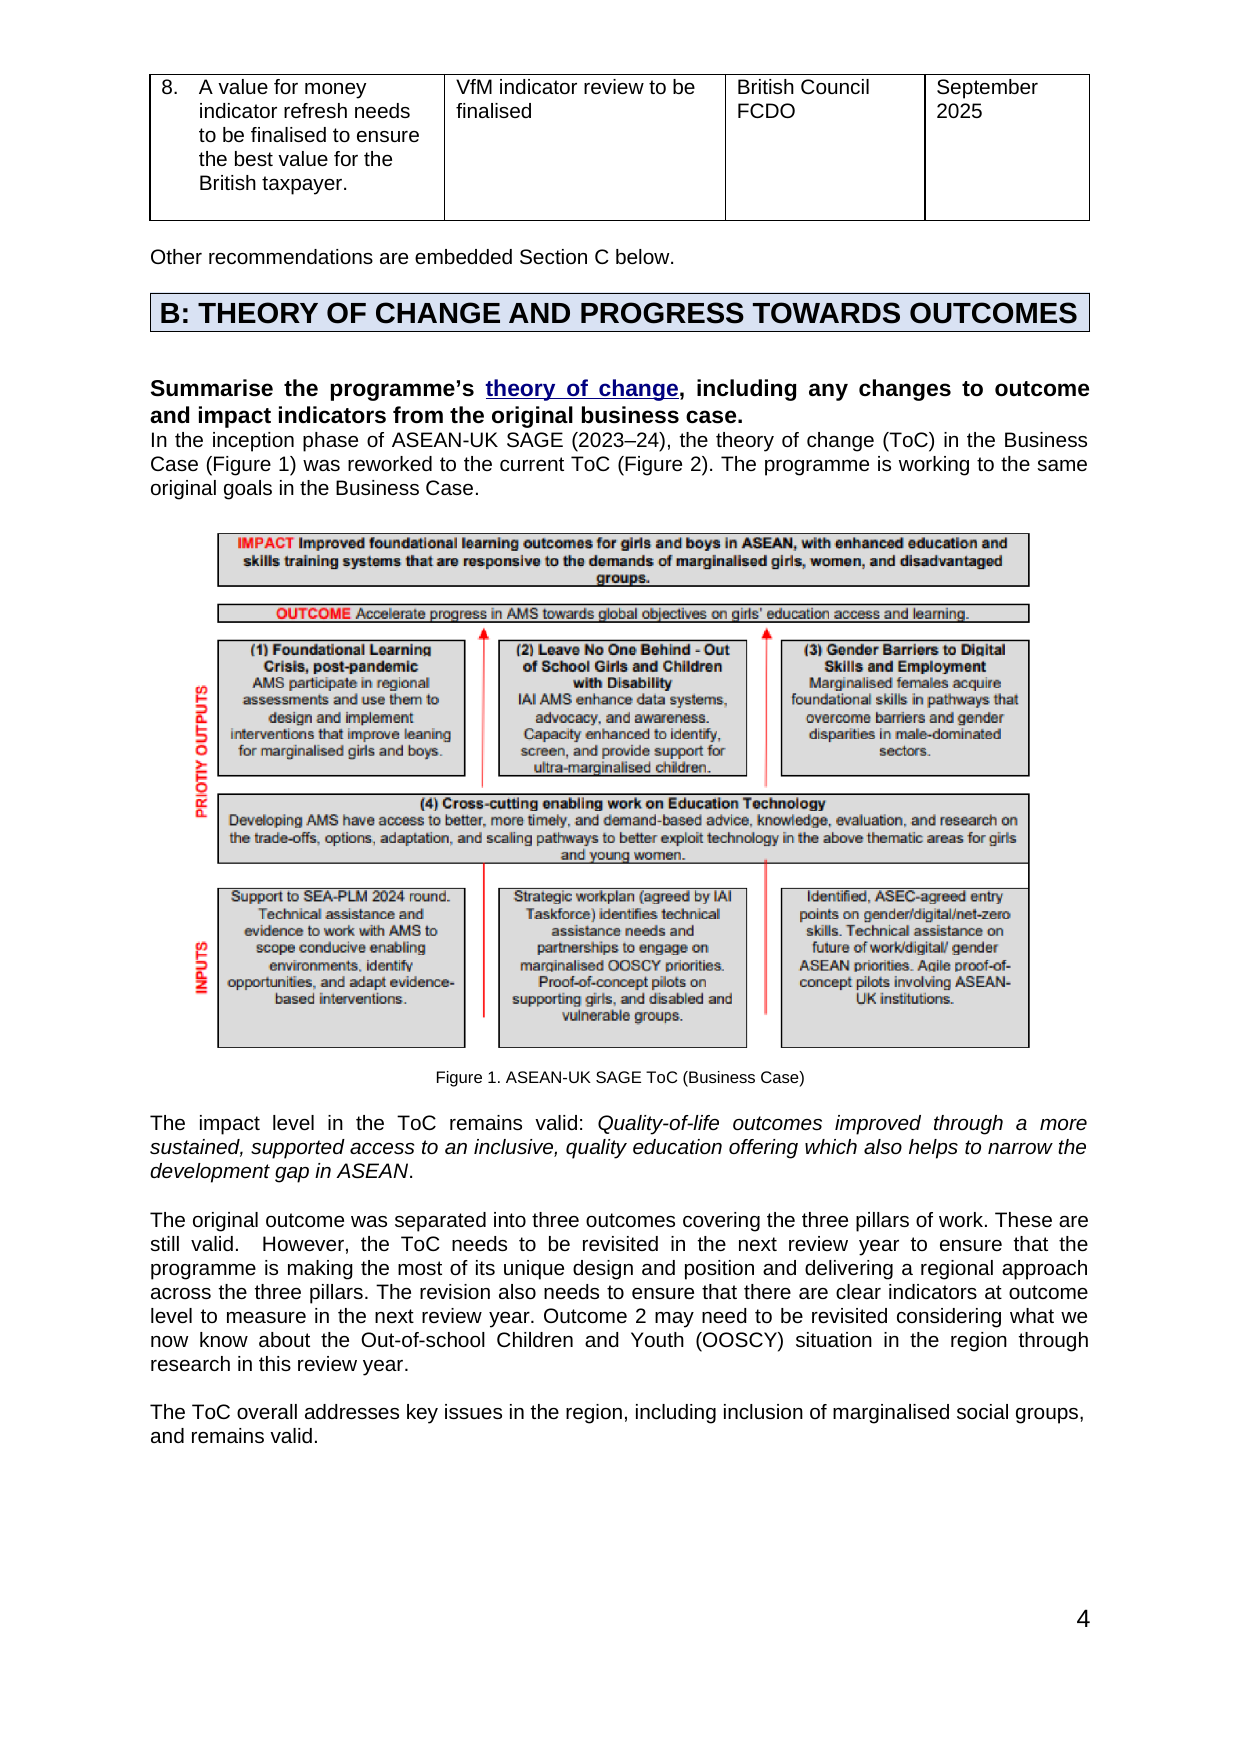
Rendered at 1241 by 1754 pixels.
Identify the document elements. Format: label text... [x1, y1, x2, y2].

table_cell September 2025 [926, 75, 1089, 219]
subtitle B: THEORY OF CHANGE AND PROGRESS TOWARDS OUTCOMES [151, 294, 1089, 331]
text The ToC overall addresses key issues in the region, including inclusion of marginalised social groups, and remains valid. [150, 1399, 1090, 1447]
list The impact level in the ToC remains valid: Quality-of-life outcomes improved through a more sustained, supported access to an inclusive, quality education offering which also helps to narrow the development gap in ASEAN. [150, 1111, 1090, 1183]
table_cell VfM indicator review to be finalised [445, 75, 725, 219]
list In the inception phase of ASEAN-UK SAGE (2023–24), the theory of change (ToC) in the Business Case (Figure 1) was reworked to the current ToC (Figure 2). The programme is working to the same original goals in the Business Case. [150, 428, 1090, 500]
table_cell British Council FCDO [726, 75, 924, 219]
list Figure 1. ASEAN-UK SAGE ToC (Business Case) [150, 1068, 1090, 1087]
text The original outcome was separated into three outcomes covering the three pillars of work. These are still valid. However, the ToC needs to be revisited in the next review year to ensure that the programme is making the most of its unique design and position and delivering a regional approach across the three pillars. The revision also needs to ensure that there are clear indicators at outcome level to measure in the next review year. Outcome 2 may need to be revisited considering what we now know about the Out-of-school Children and Youth (OOSCY) situation in the region through research in this review year. [150, 1208, 1090, 1376]
text Other recommendations are embedded Section C below. [150, 244, 1090, 268]
text Summarise the programme’s theory of change, including any changes to outcome and impact indicators from the original business case. [150, 375, 1090, 428]
table_cell A value for money indicator refresh needs to be finalised to ensure the best value for the British taxpayer. [151, 75, 444, 219]
